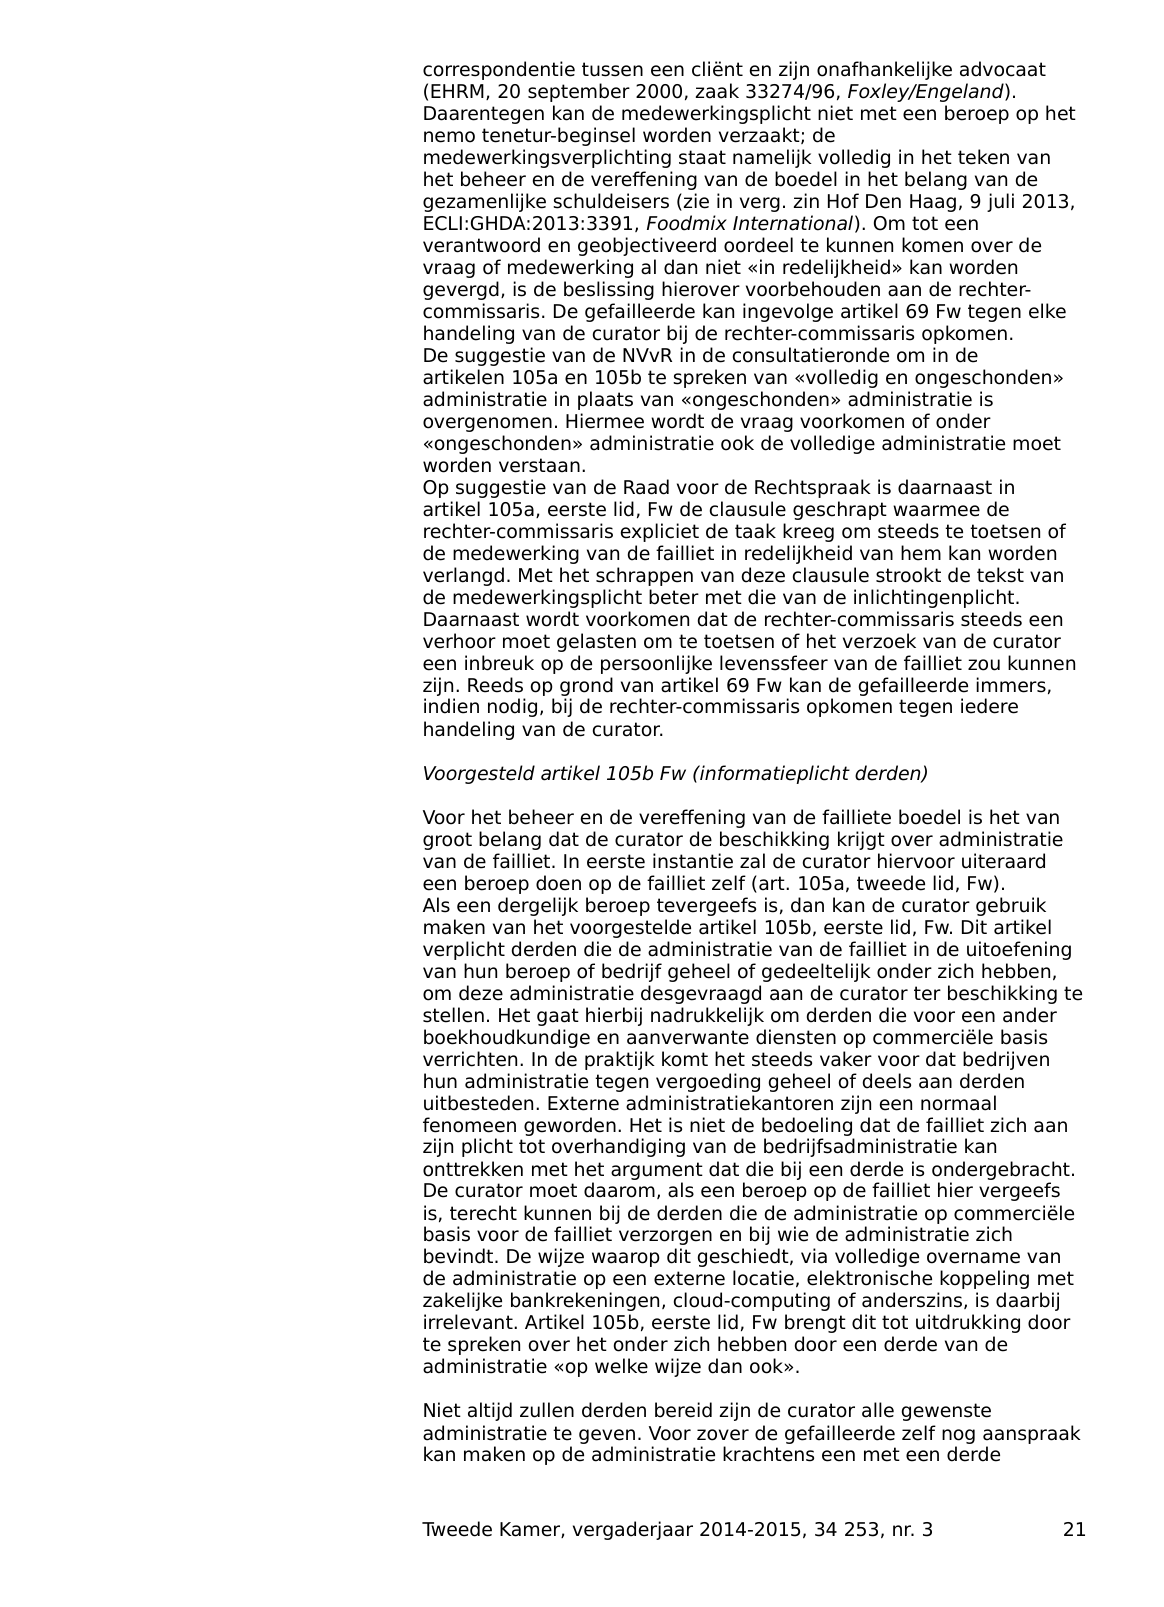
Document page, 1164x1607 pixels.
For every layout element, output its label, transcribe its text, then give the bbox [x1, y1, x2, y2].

text Als een dergelijk beroep tevergeefs is, dan kan de curator gebruik maken van het voorgestelde artikel 105b, eerste lid, Fw. Dit artikel verplicht derden die de administratie van de failliet in de uitoefening van hun beroep of bedrijf geheel of gedeeltelijk onder zich hebben, om deze administratie desgevraagd aan de curator ter beschikking te stellen. Het gaat hierbij nadrukkelijk om derden die voor een ander boekhoudkundige en aanverwante diensten op commerciële basis verrichten. In de praktijk komt het steeds vaker voor dat bedrijven hun administratie tegen vergoeding geheel of deels aan derden uitbesteden. Externe administratiekantoren zijn een normaal fenomeen geworden. Het is niet de bedoeling dat de failliet zich aan zijn plicht tot overhandiging van de bedrijfsadministratie kan onttrekken met het argument dat die bij een derde is ondergebracht. De curator moet daarom, als een beroep op de failliet hier vergeefs is, terecht kunnen bij de derden die de administratie op commerciële basis voor de failliet verzorgen en bij wie de administratie zich bevindt. De wijze waarop dit geschiedt, via volledige overname van de administratie op een externe locatie, elektronische koppeling met zakelijke bankrekeningen, cloud-computing of anderszins, is daarbij irrelevant. Artikel 105b, eerste lid, Fw brengt dit tot uitdrukking door te spreken over het onder zich hebben door een derde van de administratie «op welke wijze dan ook». [422, 895, 1087, 1378]
text Op suggestie van de Raad voor de Rechtspraak is daarnaast in artikel 105a, eerste lid, Fw de clausule geschrapt waarmee de rechter-commissaris expliciet de taak kreeg om steeds te toetsen of de medewerking van de failliet in redelijkheid van hem kan worden verlangd. Met het schrappen van deze clausule strookt de tekst van de medewerkingsplicht beter met die van de inlichtingenplicht. Daarnaast wordt voorkomen dat de rechter-commissaris steeds een verhoor moet gelasten om te toetsen of het verzoek van de curator een inbreuk op de persoonlijke levenssfeer van de failliet zou kunnen zijn. Reeds op grond van artikel 69 Fw kan de gefailleerde immers, indien nodig, bij de rechter-commissaris opkomen tegen iedere handeling van de curator. [422, 477, 1087, 740]
subtitle Voorgesteld artikel 105b Fw (informatieplicht derden) [422, 763, 1087, 784]
text De suggestie van de NVvR in de consultatieronde om in de artikelen 105a en 105b te spreken van «volledig en ongeschonden» administratie in plaats van «ongeschonden» administratie is overgenomen. Hiermee wordt de vraag voorkomen of onder «ongeschonden» administratie ook de volledige administratie moet worden verstaan. [422, 345, 1087, 477]
text Niet altijd zullen derden bereid zijn de curator alle gewenste administratie te geven. Voor zover de gefailleerde zelf nog aanspraak kan maken op de administratie krachtens een met een derde [422, 1400, 1087, 1466]
text Voor het beheer en de vereffening van de failliete boedel is het van groot belang dat de curator de beschikking krijgt over administratie van de failliet. In eerste instantie zal de curator hiervoor uiteraard een beroep doen op de failliet zelf (art. 105a, tweede lid, Fw). [422, 807, 1087, 895]
text correspondentie tussen een cliënt en zijn onafhankelijke advocaat (EHRM, 20 september 2000, zaak 33274/96, Foxley/Engeland). Daarentegen kan de medewerkingsplicht niet met een beroep op het nemo tenetur-beginsel worden verzaakt; de medewerkingsverplichting staat namelijk volledig in het teken van het beheer en de vereffening van de boedel in het belang van de gezamenlijke schuldeisers (zie in verg. zin Hof Den Haag, 9 juli 2013, ECLI:GHDA:2013:3391, Foodmix International). Om tot een verantwoord en geobjectiveerd oordeel te kunnen komen over de vraag of medewerking al dan niet «in redelijkheid» kan worden gevergd, is de beslissing hierover voorbehouden aan de rechter-commissaris. De gefailleerde kan ingevolge artikel 69 Fw tegen elke handeling van de curator bij de rechter-commissaris opkomen. [422, 59, 1087, 345]
